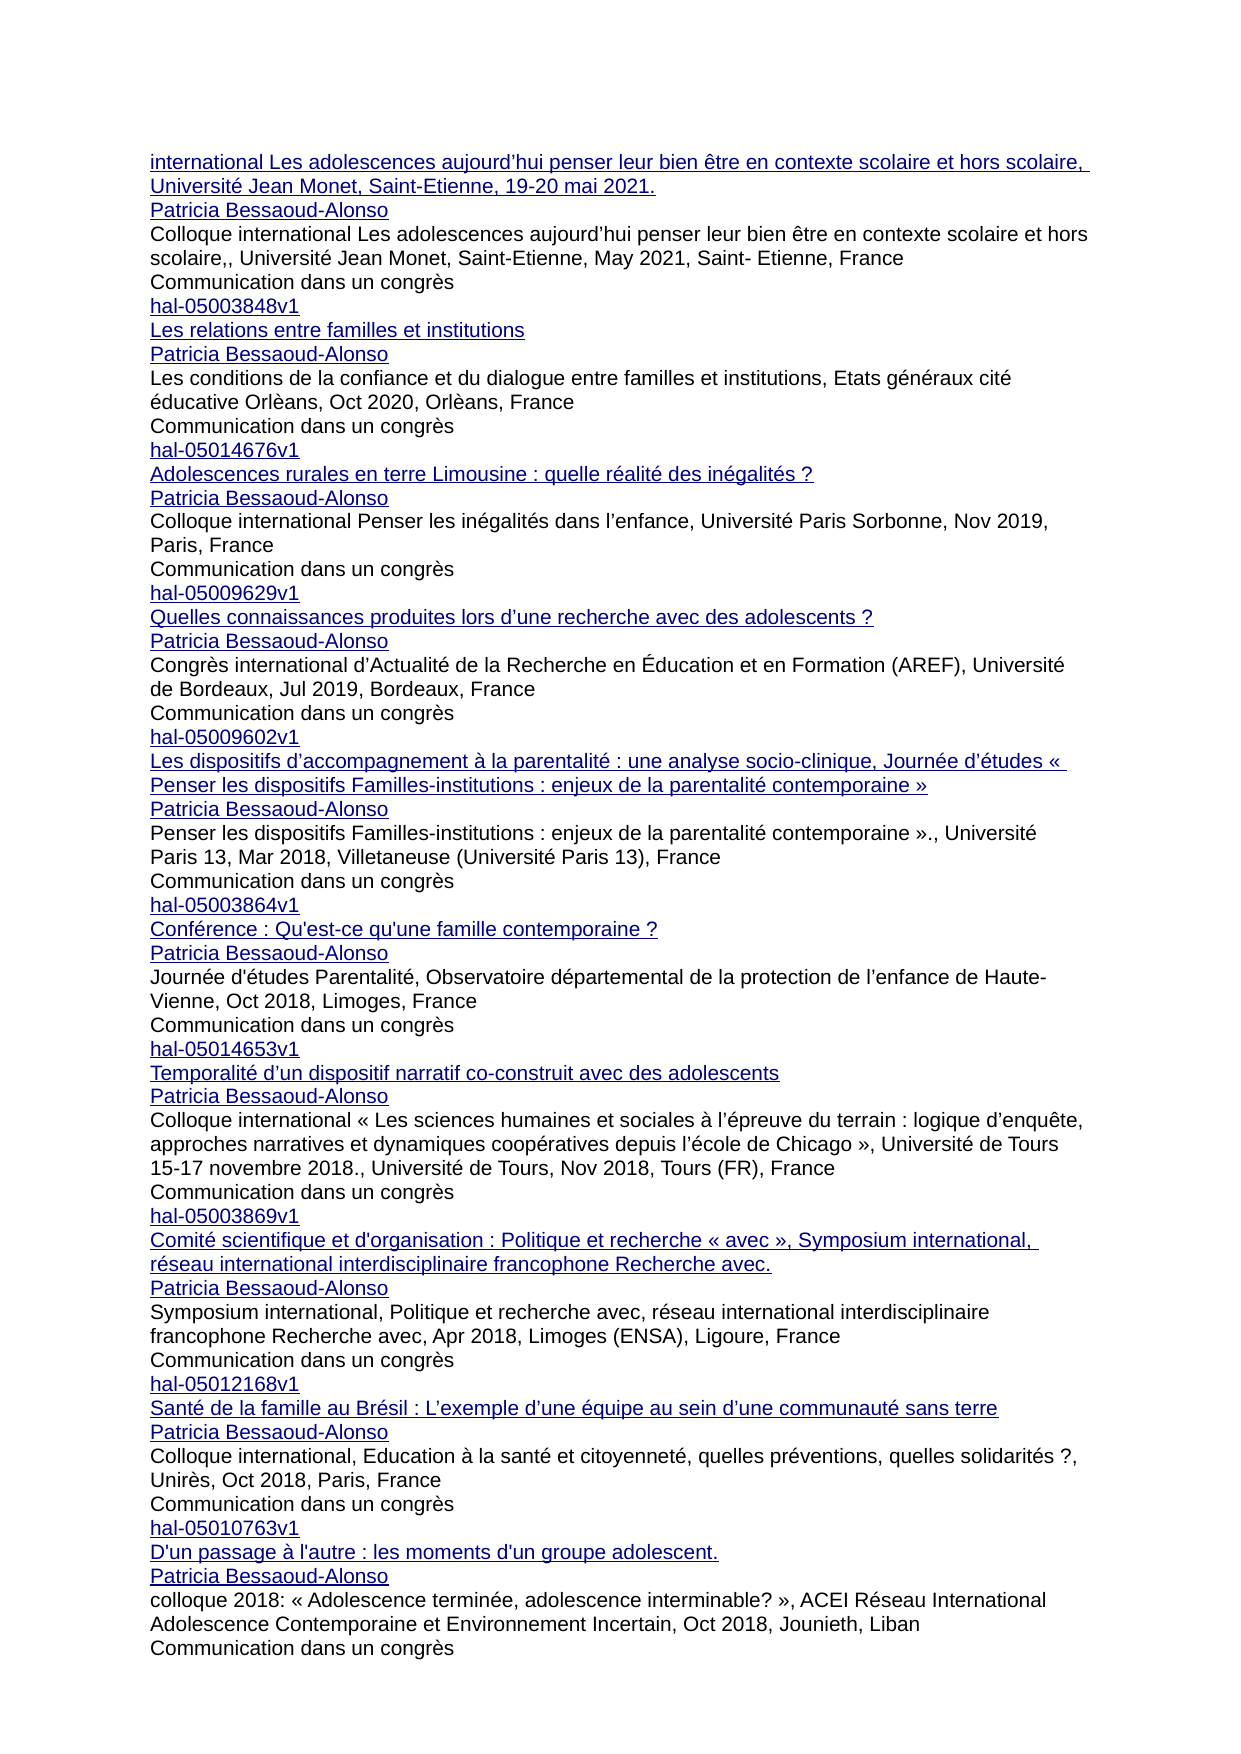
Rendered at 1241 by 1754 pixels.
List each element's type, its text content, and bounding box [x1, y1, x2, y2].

table_cell Université Jean Monet, Saint-Etienne, 19-20 mai 2021. Patricia Bessaoud-Alonso Colloque international Les adolescences aujourd’hui penser leur bien être en contexte scolaire et hors scolaire,, Université Jean Monet, Saint-Etienne, May 2021, Saint- Etienne, France Communication dans un congrès hal-05003848v1 [150, 172, 1090, 318]
table_cell Comité scientifique et d'organisation : Politique et recherche « avec », Symposium international, réseau international interdisciplinaire francophone Recherche avec. Patricia Bessaoud-Alonso Symposium international, Politique et recherche avec, réseau international interdisciplinaire francophone Recherche avec, Apr 2018, Limoges (ENSA), Ligoure, France Communication dans un congrès hal-05012168v1 [150, 1228, 1090, 1396]
table_cell Conférence : Qu'est-ce qu'une famille contemporaine ? Patricia Bessaoud-Alonso Journée d'études Parentalité, Observatoire départemental de la protection de l’enfance de Haute-Vienne, Oct 2018, Limoges, France Communication dans un congrès hal-05014653v1 [150, 917, 1090, 1060]
table_cell Santé de la famille au Brésil : L’exemple d’une équipe au sein d’une communauté sans terre Patricia Bessaoud-Alonso Colloque international, Education à la santé et citoyenneté, quelles préventions, quelles solidarités ?, Unirès, Oct 2018, Paris, France Communication dans un congrès hal-05010763v1 [150, 1396, 1090, 1539]
table_cell Les dispositifs d’accompagnement à la parentalité : une analyse socio-clinique, Journée d’études « Penser les dispositifs Familles-institutions : enjeux de la parentalité contemporaine » Patricia Bessaoud-Alonso Penser les dispositifs Familles-institutions : enjeux de la parentalité contemporaine »., Université Paris 13, Mar 2018, Villetaneuse (Université Paris 13), France Communication dans un congrès hal-05003864v1 [150, 749, 1090, 917]
table_cell D'un passage à l'autre : les moments d'un groupe adolescent. Patricia Bessaoud-Alonso colloque 2018: « Adolescence terminée, adolescence interminable? », ACEI Réseau International Adolescence Contemporaine et Environnement Incertain, Oct 2018, Jounieth, Liban Communication dans un congrès [150, 1540, 1090, 1659]
table_cell Les relations entre familles et institutions Patricia Bessaoud-Alonso Les conditions de la confiance et du dialogue entre familles et institutions, Etats généraux cité éducative Orlèans, Oct 2020, Orlèans, France Communication dans un congrès hal-05014676v1 [150, 318, 1090, 461]
table_cell international Les adolescences aujourd’hui penser leur bien être en contexte scolaire et hors scolaire, [150, 150, 1090, 171]
table_cell Adolescences rurales en terre Limousine : quelle réalité des inégalités ? Patricia Bessaoud-Alonso Colloque international Penser les inégalités dans l’enfance, Université Paris Sorbonne, Nov 2019, Paris, France Communication dans un congrès hal-05009629v1 [150, 461, 1090, 605]
table_cell Temporalité d’un dispositif narratif co-construit avec des adolescents Patricia Bessaoud-Alonso Colloque international « Les sciences humaines et sociales à l’épreuve du terrain : logique d’enquête, approches narratives et dynamiques coopératives depuis l’école de Chicago », Université de Tours 15-17 novembre 2018., Université de Tours, Nov 2018, Tours (FR), France Communication dans un congrès hal-05003869v1 [150, 1060, 1090, 1228]
table_cell Quelles connaissances produites lors d’une recherche avec des adolescents ? Patricia Bessaoud-Alonso Congrès international d’Actualité de la Recherche en Éducation et en Formation (AREF), Université de Bordeaux, Jul 2019, Bordeaux, France Communication dans un congrès hal-05009602v1 [150, 605, 1090, 749]
